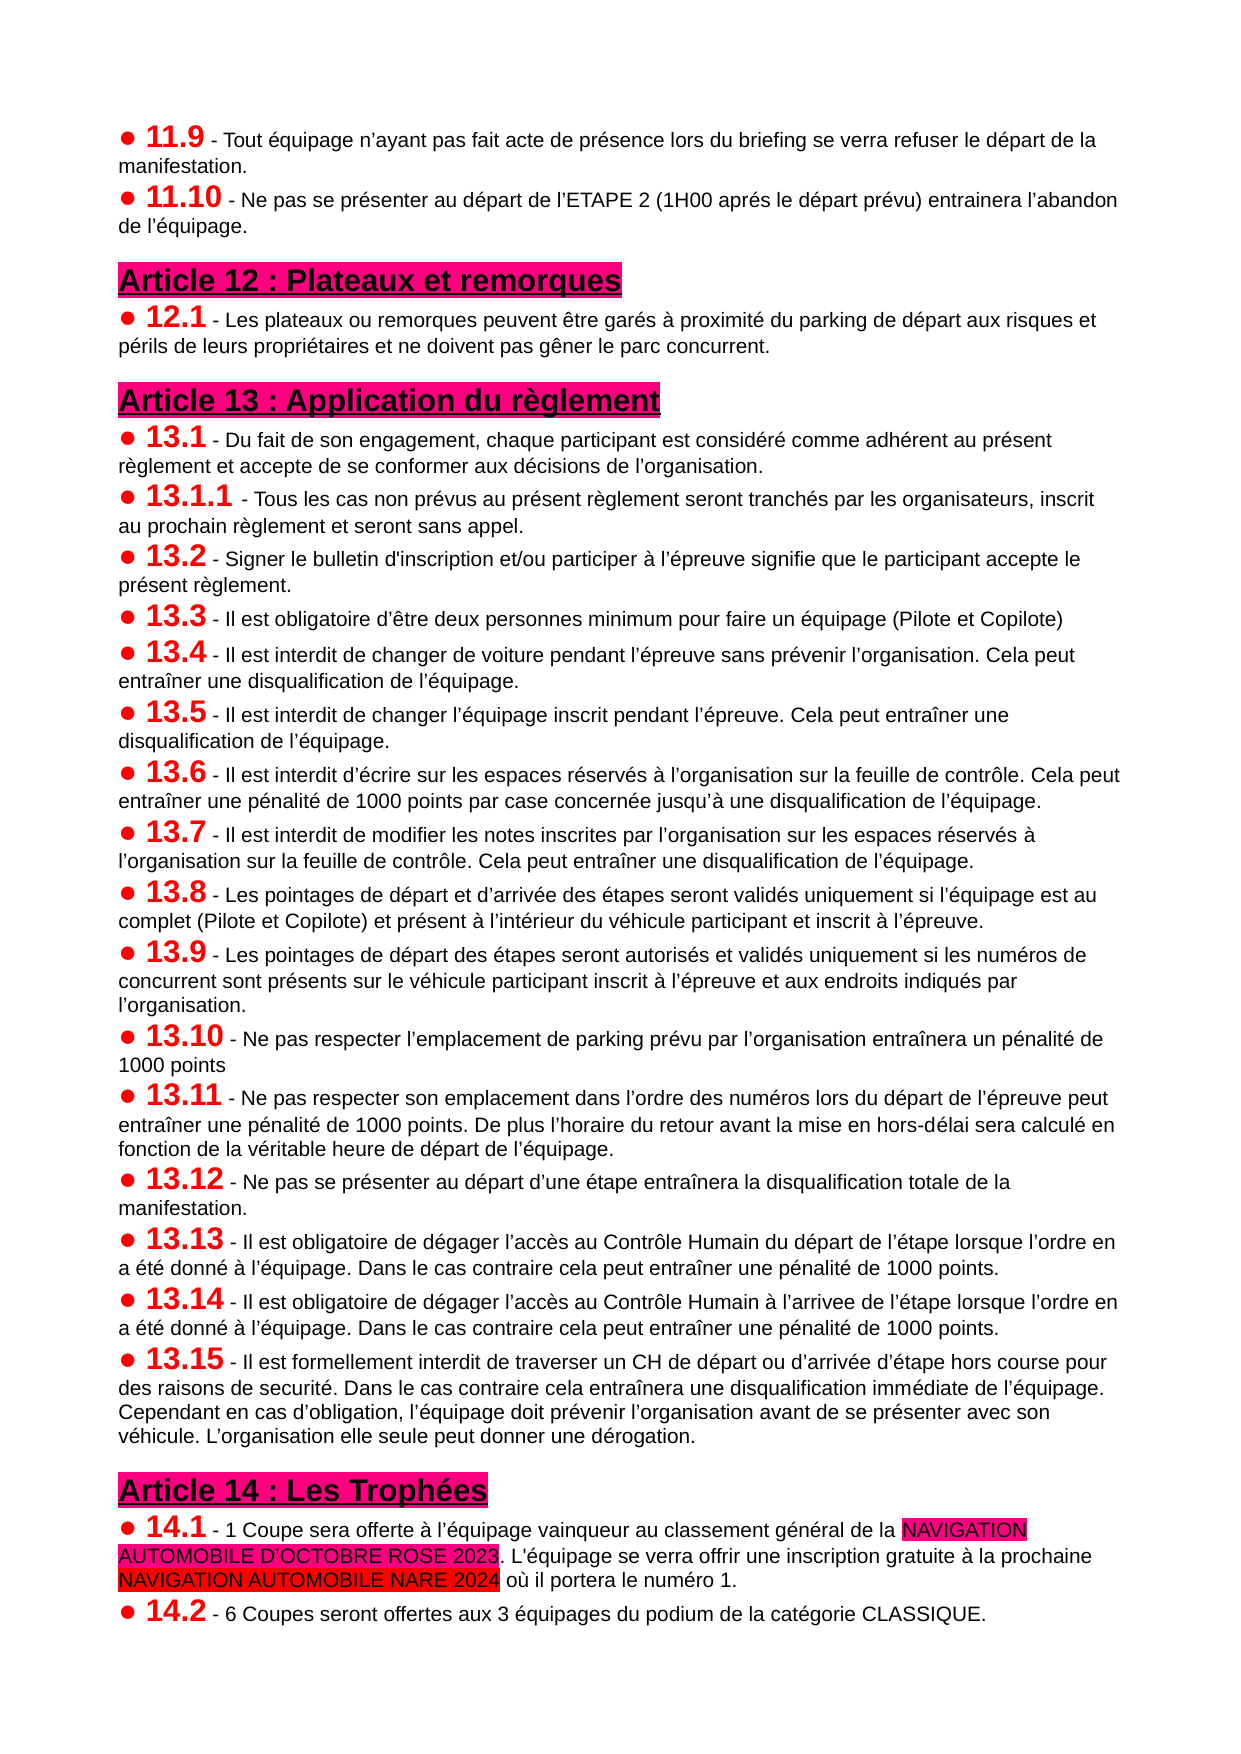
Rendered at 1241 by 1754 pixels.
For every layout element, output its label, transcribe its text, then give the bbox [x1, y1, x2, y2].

text ● 13.2 - Signer le bulletin d'inscription et/ou participer à l’épreuve signifie que le participant accepte le présent règlement. [118, 537, 1122, 597]
text ● 13.6 - Il est interdit d’écrire sur les espaces réservés à l’organisation sur la feuille de contrôle. Cela peut entraîner une pénalité de 1000 points par case concernée jusqu’à une disqualification de l’équipage. [118, 753, 1122, 813]
text ● 14.2 - 6 Coupes seront offertes aux 3 équipages du podium de la catégorie CLASSIQUE. [118, 1592, 1122, 1627]
text ● 13.1 - Du fait de son engagement, chaque participant est considéré comme adhérent au présent règlement et accepte de se conformer aux décisions de l’organisation. [118, 418, 1122, 477]
text ● 13.7 - Il est interdit de modifier les notes inscrites par l’organisation sur les espaces réservés à l’organisation sur la feuille de contrôle. Cela peut entraîner une disqualification de l’équipage. [118, 813, 1122, 873]
text ● 12.1 - Les plateaux ou remorques peuvent être garés à proximité du parking de départ aux risques et périls de leurs propriétaires et ne doivent pas gêner le parc concurrent. [118, 298, 1122, 358]
text ● 13.10 - Ne pas respecter l’emplacement de parking prévu par l’organisation entraînera un pénalité de 1000 points [118, 1017, 1122, 1076]
text ● 13.8 - Les pointages de départ et d’arrivée des étapes seront validés uniquement si l’équipage est au complet (Pilote et Copilote) et présent à l’intérieur du véhicule participant et inscrit à l’épreuve. [118, 873, 1122, 933]
text ● 13.11 - Ne pas respecter son emplacement dans l’ordre des numéros lors du départ de l’épreuve peut entraîner une pénalité de 1000 points. De plus l’horaire du retour avant la mise en hors-délai sera calculé en fonction de la véritable heure de départ de l’équipage. [118, 1076, 1122, 1160]
text ● 13.3 - Il est obligatoire d’être deux personnes minimum pour faire un équipage (Pilote et Copilote) [118, 597, 1122, 633]
text ● 13.4 - Il est interdit de changer de voiture pendant l’épreuve sans prévenir l’organisation. Cela peut entraîner une disqualification de l’équipage. [118, 633, 1122, 693]
text ● 11.10 - Ne pas se présenter au départ de l’ETAPE 2 (1H00 aprés le départ prévu) entrainera l’abandon de l’équipage. [118, 178, 1122, 238]
text ● 13.15 - Il est formellement interdit de traverser un CH de départ ou d’arrivée d’étape hors course pour des raisons de securité. Dans le cas contraire cela entraînera une disqualification immédiate de l’équipage. Cependant en cas d’obligation, l’équipage doit prévenir l’organisation avant de se présenter avec son véhicule. L’organisation elle seule peut donner une dérogation. [118, 1340, 1122, 1448]
text Article 13 : Application du règlement [118, 382, 1122, 418]
text ● 13.9 - Les pointages de départ des étapes seront autorisés et validés uniquement si les numéros de concurrent sont présents sur le véhicule participant inscrit à l’épreuve et aux endroits indiqués par l’organisation. [118, 933, 1122, 1017]
text Article 14 : Les Trophées [118, 1472, 1122, 1508]
text Article 12 : Plateaux et remorques [118, 262, 1122, 298]
text ● 13.12 - Ne pas se présenter au départ d’une étape entraînera la disqualification totale de la manifestation. [118, 1160, 1122, 1220]
text ● 13.14 - Il est obligatoire de dégager l’accès au Contrôle Humain à l’arrivee de l’étape lorsque l’ordre en a été donné à l’équipage. Dans le cas contraire cela peut entraîner une pénalité de 1000 points. [118, 1280, 1122, 1340]
text ● 13.5 - Il est interdit de changer l’équipage inscrit pendant l’épreuve. Cela peut entraîner une disqualification de l’équipage. [118, 693, 1122, 753]
text ● 13.1.1 - Tous les cas non prévus au présent règlement seront tranchés par les organisateurs, inscrit au prochain règlement et seront sans appel. [118, 477, 1122, 537]
text ● 11.9 - Tout équipage n’ayant pas fait acte de présence lors du briefing se verra refuser le départ de la manifestation. [118, 118, 1122, 178]
text ● 13.13 - Il est obligatoire de dégager l’accès au Contrôle Humain du départ de l’étape lorsque l’ordre en a été donné à l’équipage. Dans le cas contraire cela peut entraîner une pénalité de 1000 points. [118, 1220, 1122, 1280]
text ● 14.1 - 1 Coupe sera offerte à l’équipage vainqueur au classement général de la NAVIGATION AUTOMOBILE D’OCTOBRE ROSE 2023. L'équipage se verra offrir une inscription gratuite à la prochaine NAVIGATION AUTOMOBILE NARE 2024 où il portera le numéro 1. [118, 1508, 1122, 1592]
